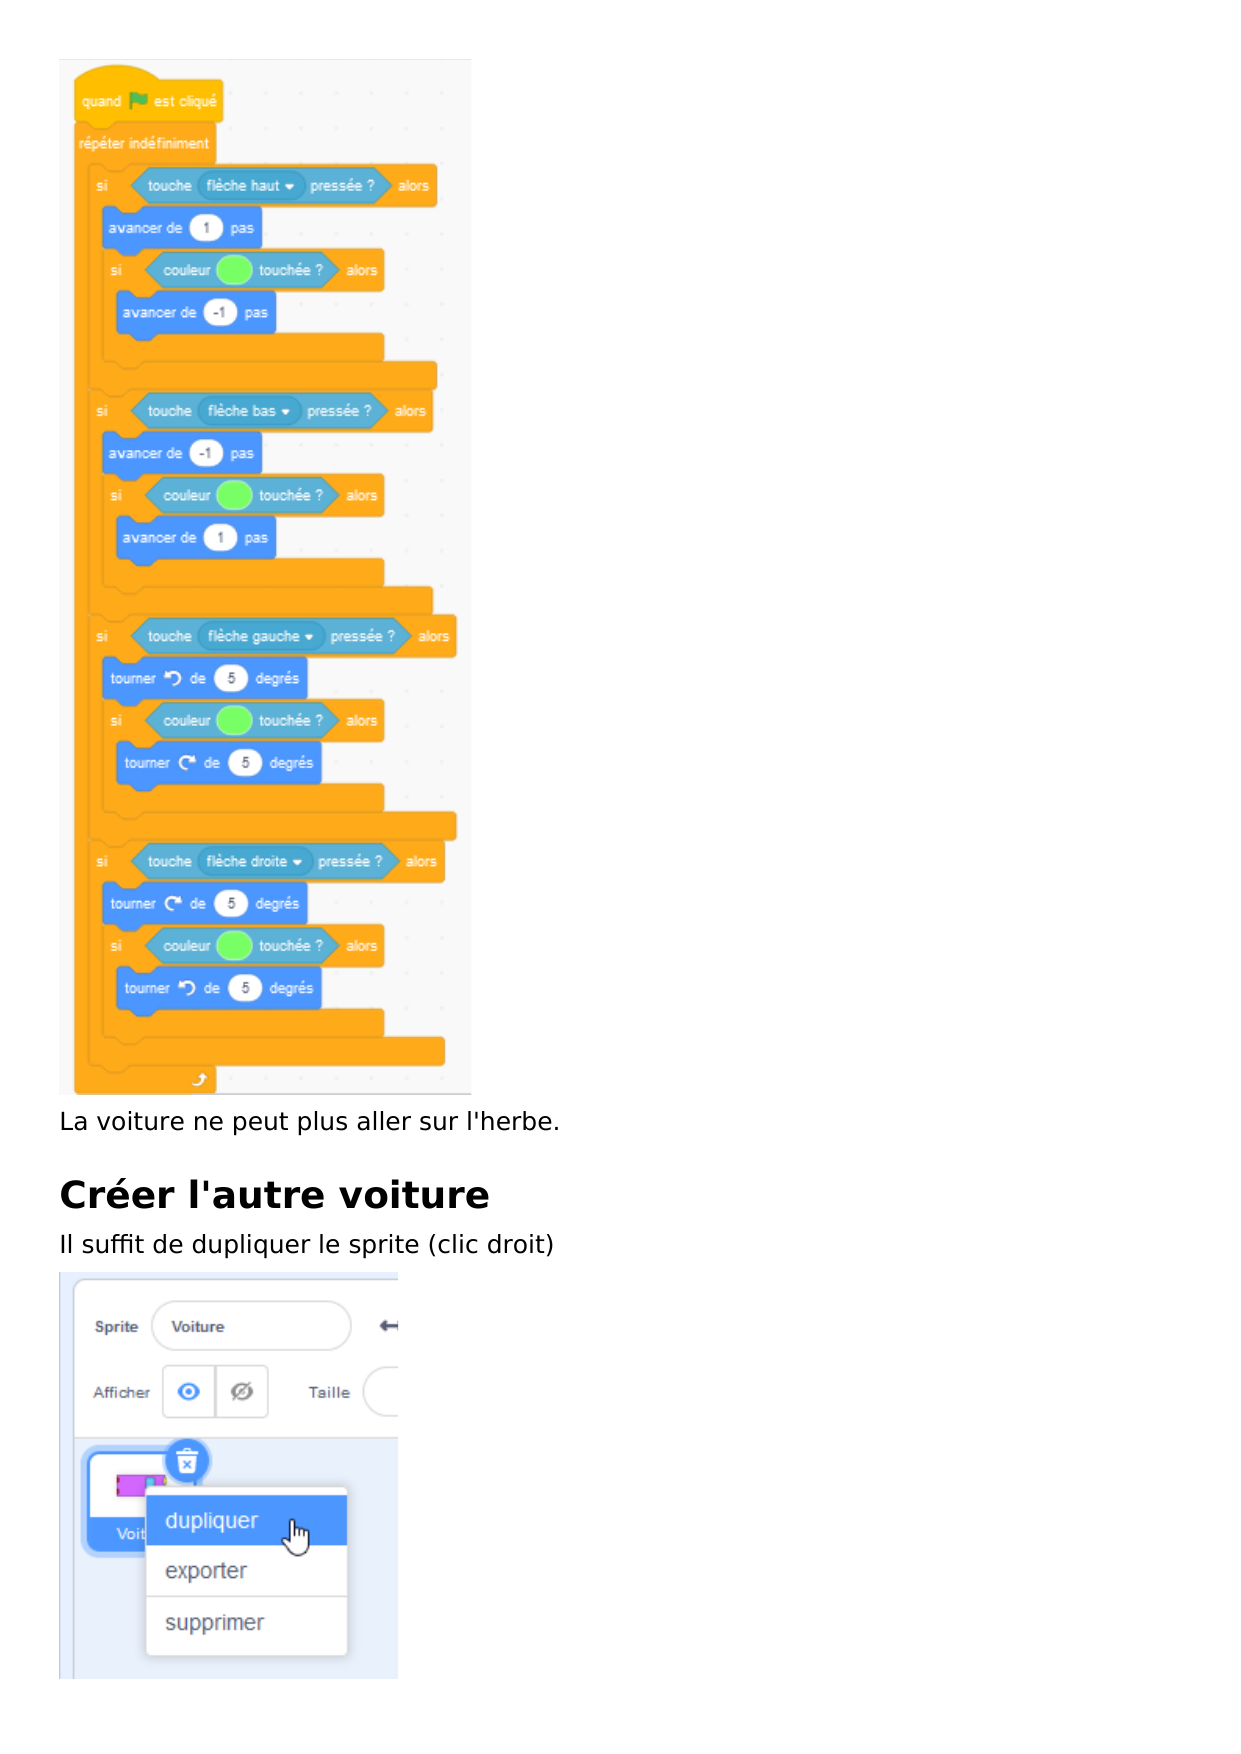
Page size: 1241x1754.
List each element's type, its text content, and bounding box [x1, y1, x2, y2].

text La voiture ne peut plus aller sur l'herbe. [59, 1107, 1181, 1137]
subtitle Créer l'autre voiture [59, 1174, 1181, 1218]
picture [59, 1272, 399, 1679]
text Il suffit de dupliquer le sprite (clic droit) [59, 1230, 1181, 1259]
picture [59, 59, 472, 1095]
